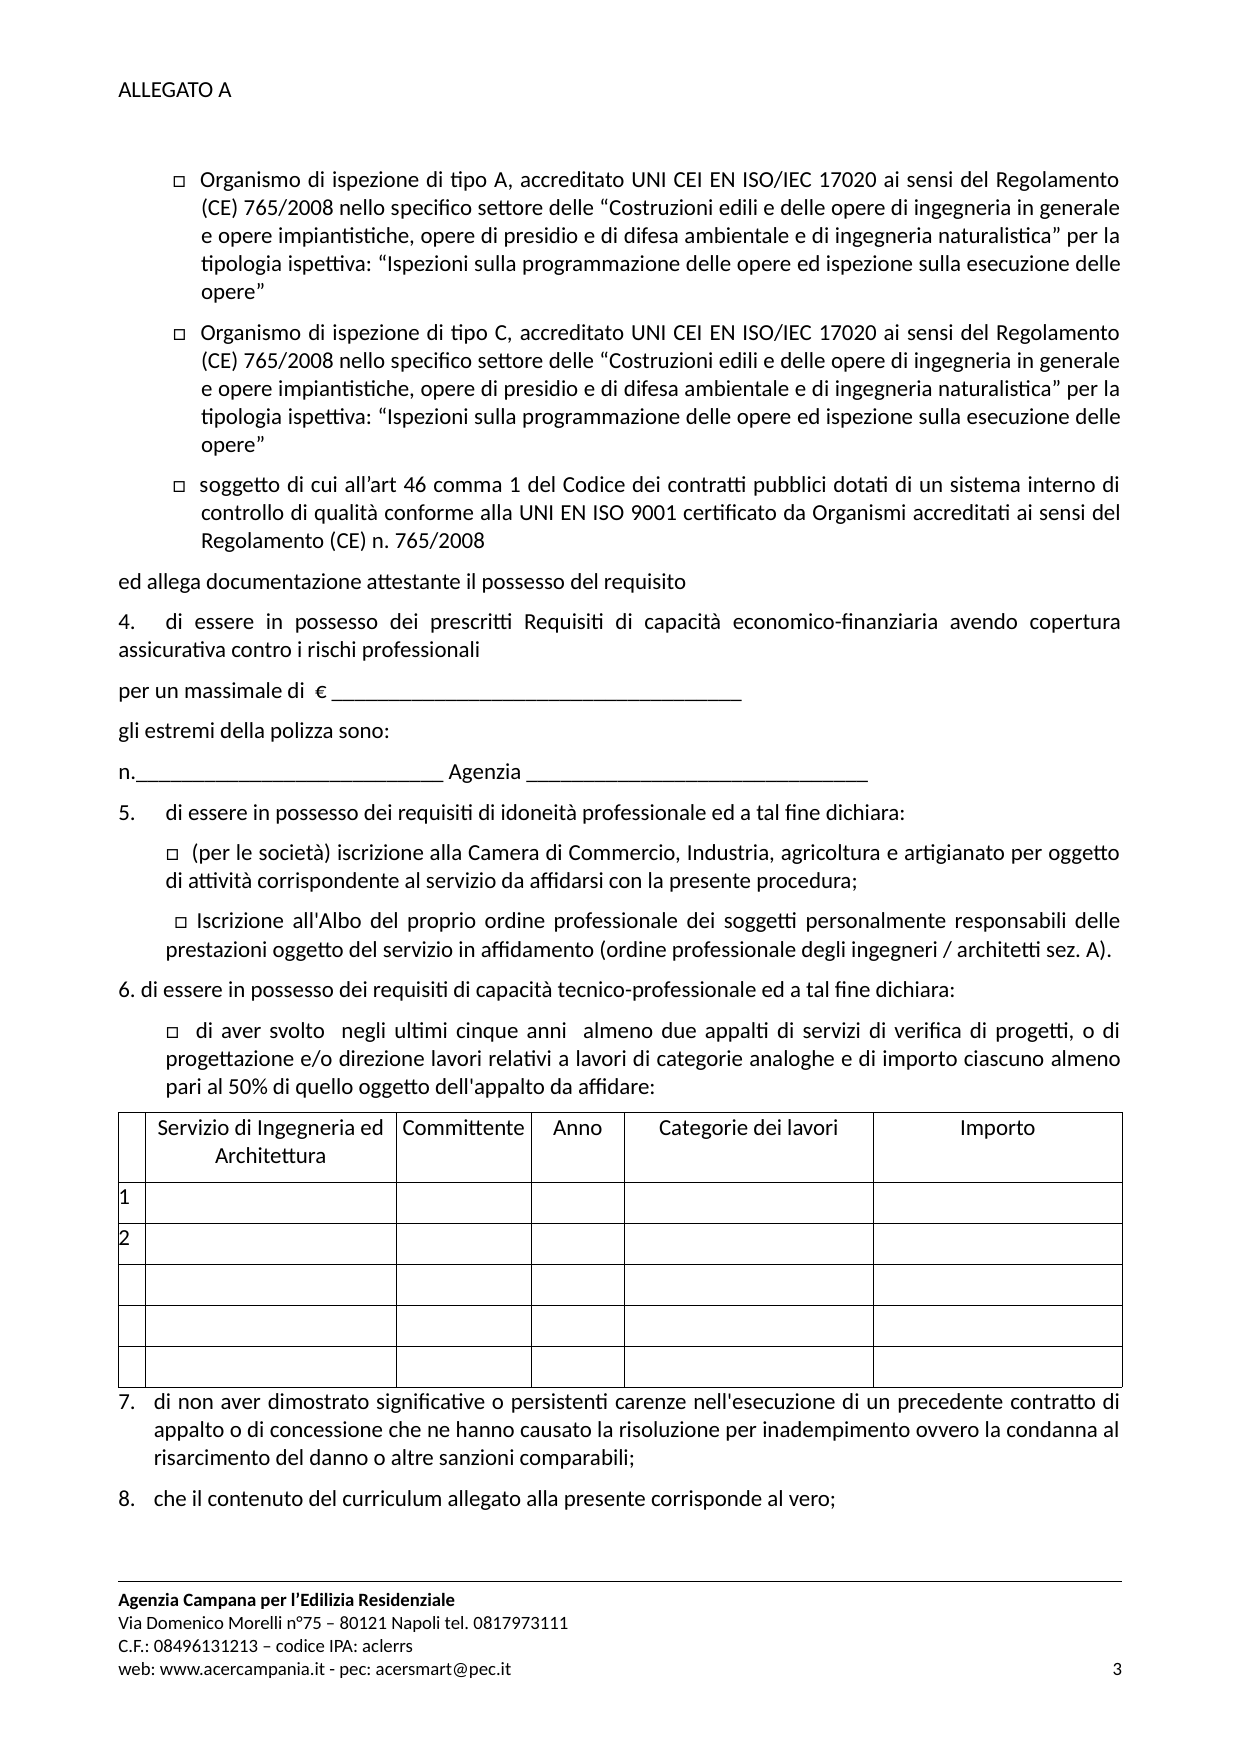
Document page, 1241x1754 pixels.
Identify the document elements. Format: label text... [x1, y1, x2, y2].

table_cell [874, 1224, 1122, 1263]
table_cell [625, 1265, 873, 1304]
table_cell [397, 1347, 531, 1387]
table_cell [146, 1306, 396, 1346]
text per un massimale di € ____________________________________ [118, 676, 1122, 704]
text n.___________________________ Agenzia ______________________________ [118, 757, 1122, 785]
table_cell [874, 1347, 1122, 1387]
table_cell [532, 1347, 624, 1387]
table_cell [146, 1224, 396, 1263]
table_cell [397, 1265, 531, 1304]
table_cell 1 [119, 1183, 145, 1222]
table_cell [532, 1265, 624, 1304]
table_header Servizio di Ingegneria ed Architettura [146, 1113, 396, 1181]
text gli estremi della polizza sono: [118, 717, 1122, 744]
table_cell [119, 1306, 145, 1346]
text □ di aver svolto negli ultimi cinque anni almeno due appalti di servizi di verifica di progetti, o di progettazione e/o direzione lavori relativi a lavori di categorie analoghe e di importo ciascuno almeno pari al 50% di quello oggetto dell'appalto da affidare: [165, 1016, 1122, 1100]
table_header [119, 1113, 145, 1181]
table_cell [625, 1347, 873, 1387]
table_cell [146, 1183, 396, 1222]
text □ (per le società) iscrizione alla Camera di Commercio, Industria, agricoltura e artigianato per oggetto di attività corrispondente al servizio da affidarsi con la presente procedura; [165, 838, 1122, 894]
table_cell [397, 1183, 531, 1222]
table_cell [146, 1347, 396, 1387]
table_cell [532, 1306, 624, 1346]
table_cell [625, 1183, 873, 1222]
text □ Organismo di ispezione di tipo C, accreditato UNI CEI EN ISO/IEC 17020 ai sensi del Regolamento (CE) 765/2008 nello specifico settore delle “Costruzioni edili e delle opere di ingegneria in generale e opere impiantistiche, opere di presidio e di difesa ambientale e di ingegneria naturalistica” per la tipologia ispettiva: “Ispezioni sulla programmazione delle opere ed ispezione sulla esecuzione delle opere” [165, 318, 1122, 458]
table_cell [625, 1306, 873, 1346]
table_header Committente [397, 1113, 531, 1181]
table_cell [532, 1224, 624, 1263]
table_cell [874, 1183, 1122, 1222]
table_header Anno [532, 1113, 624, 1181]
table_header Importo [874, 1113, 1122, 1181]
table_cell [532, 1183, 624, 1222]
text □ Iscrizione all'Albo del proprio ordine professionale dei soggetti personalmente responsabili delle prestazioni oggetto del servizio in affidamento (ordine professionale degli ingegneri / architetti sez. A). [165, 907, 1122, 963]
text 6. di essere in possesso dei requisiti di capacità tecnico-professionale ed a tal fine dichiara: [118, 975, 1122, 1003]
table_cell 2 [119, 1224, 145, 1263]
table_cell [625, 1224, 873, 1263]
text 7. di non aver dimostrato significative o persistenti carenze nell'esecuzione di un precedente contratto di appalto o di concessione che ne hanno causato la risoluzione per inadempimento ovvero la condanna al risarcimento del danno o altre sanzioni comparabili; [118, 1388, 1122, 1471]
text □ soggetto di cui all’art 46 comma 1 del Codice dei contratti pubblici dotati di un sistema interno di controllo di qualità conforme alla UNI EN ISO 9001 certificato da Organismi accreditati ai sensi del Regolamento (CE) n. 765/2008 [165, 470, 1122, 554]
text 4. di essere in possesso dei prescritti Requisiti di capacità economico-finanziaria avendo copertura assicurativa contro i rischi professionali [118, 607, 1122, 663]
text ed allega documentazione attestante il possesso del requisito [118, 567, 1122, 595]
table_cell [119, 1347, 145, 1387]
table_header Categorie dei lavori [625, 1113, 873, 1181]
text 5. di essere in possesso dei requisiti di idoneità professionale ed a tal fine dichiara: [118, 798, 1122, 826]
text 8. che il contenuto del curriculum allegato alla presente corrisponde al vero; [118, 1484, 1122, 1512]
table_cell [146, 1265, 396, 1304]
table_cell [874, 1265, 1122, 1304]
table_cell [874, 1306, 1122, 1346]
table_cell [119, 1265, 145, 1304]
text □ Organismo di ispezione di tipo A, accreditato UNI CEI EN ISO/IEC 17020 ai sensi del Regolamento (CE) 765/2008 nello specifico settore delle “Costruzioni edili e delle opere di ingegneria in generale e opere impiantistiche, opere di presidio e di difesa ambientale e di ingegneria naturalistica” per la tipologia ispettiva: “Ispezioni sulla programmazione delle opere ed ispezione sulla esecuzione delle opere” [165, 165, 1122, 305]
table_cell [397, 1306, 531, 1346]
table_cell [397, 1224, 531, 1263]
